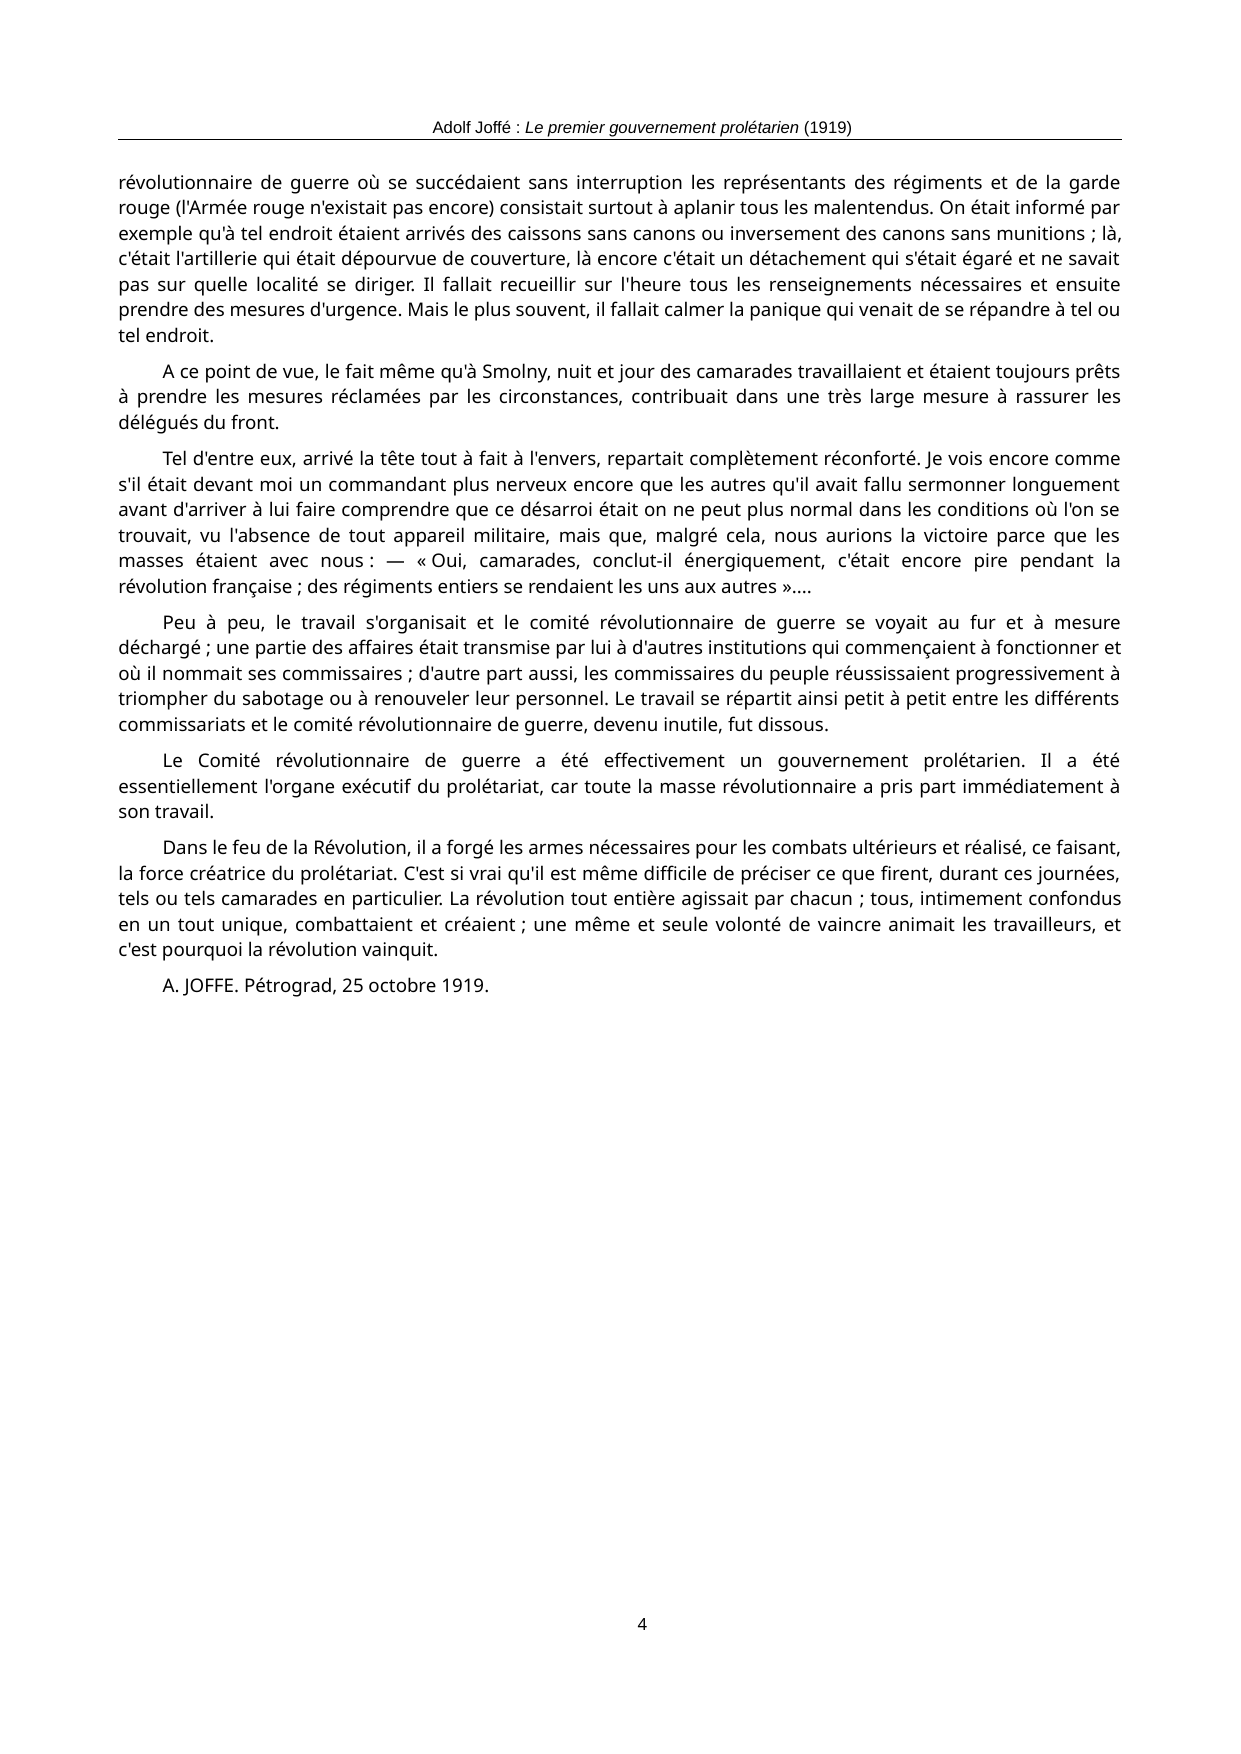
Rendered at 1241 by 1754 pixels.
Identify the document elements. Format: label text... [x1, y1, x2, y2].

text Dans le feu de la Révolution, il a forgé les armes nécessaires pour les combats ultérieurs et réalisé, ce faisant, la force créatrice du prolétariat. C'est si vrai qu'il est même difficile de préciser ce que firent, durant ces journées, tels ou tels camarades en particulier. La révolution tout entière agissait par chacun ; tous, intimement confondus en un tout unique, combattaient et créaient ; une même et seule volonté de vaincre animait les travailleurs, et c'est pourquoi la révolution vainquit. [118, 834, 1122, 962]
text Tel d'entre eux, arrivé la tête tout à fait à l'envers, repartait complètement réconforté. Je vois encore comme s'il était devant moi un commandant plus nerveux encore que les autres qu'il avait fallu sermonner longuement avant d'arriver à lui faire comprendre que ce désarroi était on ne peut plus normal dans les conditions où l'on se trouvait, vu l'absence de tout appareil militaire, mais que, malgré cela, nous aurions la victoire parce que les masses étaient avec nous : — « Oui, camarades, conclut-il énergiquement, c'était encore pire pendant la révolution française ; des régiments entiers se rendaient les uns aux autres ».... [118, 445, 1122, 598]
text Peu à peu, le travail s'organisait et le comité révolutionnaire de guerre se voyait au fur et à mesure déchargé ; une partie des affaires était transmise par lui à d'autres institutions qui commençaient à fonctionner et où il nommait ses commissaires ; d'autre part aussi, les commissaires du peuple réussissaient progressivement à triompher du sabotage ou à renouveler leur personnel. Le travail se répartit ainsi petit à petit entre les différents commissariats et le comité révolutionnaire de guerre, devenu inutile, fut dissous. [118, 609, 1122, 737]
text A. JOFFE. Pétrograd, 25 octobre 1919. [118, 973, 1122, 998]
text Le Comité révolutionnaire de guerre a été effectivement un gouvernement prolétarien. Il a été essentiellement l'organe exécutif du prolétariat, car toute la masse révolutionnaire a pris part immédiatement à son travail. [118, 747, 1122, 824]
text A ce point de vue, le fait même qu'à Smolny, nuit et jour des camarades travaillaient et étaient toujours prêts à prendre les mesures réclamées par les circonstances, contribuait dans une très large mesure à rassurer les délégués du front. [118, 358, 1122, 435]
text révolutionnaire de guerre où se succédaient sans interruption les représentants des régiments et de la garde rouge (l'Armée rouge n'existait pas encore) consistait surtout à aplanir tous les malentendus. On était informé par exemple qu'à tel endroit étaient arrivés des caissons sans canons ou inversement des canons sans munitions ; là, c'était l'artillerie qui était dépourvue de couverture, là encore c'était un détachement qui s'était égaré et ne savait pas sur quelle localité se diriger. Il fallait recueillir sur l'heure tous les renseignements nécessaires et ensuite prendre des mesures d'urgence. Mais le plus souvent, il fallait calmer la panique qui venait de se répandre à tel ou tel endroit. [118, 169, 1122, 348]
